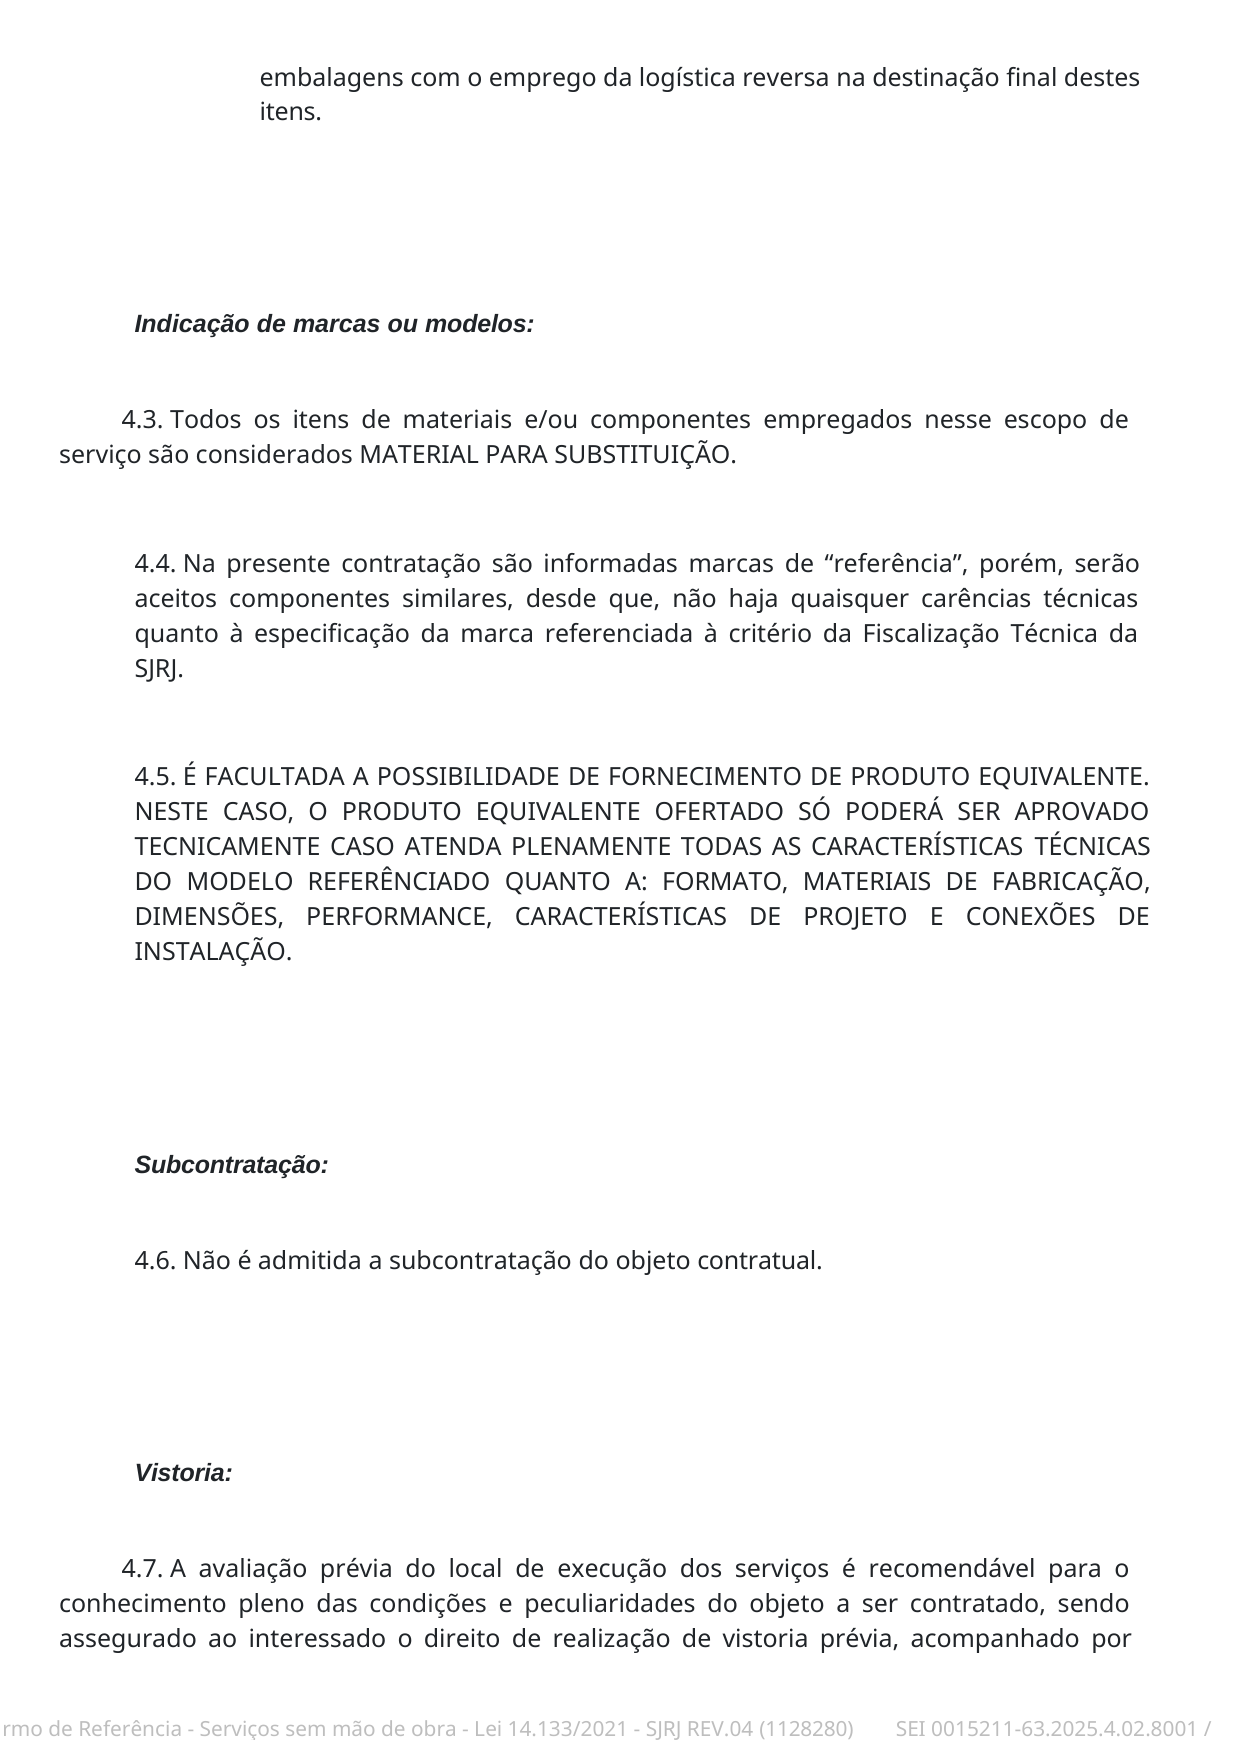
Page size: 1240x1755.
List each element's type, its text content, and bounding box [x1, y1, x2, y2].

list Na presente contratação são informadas marcas de “referência”, porém, serão aceitos componentes similares, desde que, não haja quaisquer carências técnicas quanto à especificação da marca referenciada à critério da Fiscalização Técnica da SJRJ. [134, 545, 1140, 684]
list Não é admitida a subcontratação do objeto contratual. [134, 1242, 1181, 1276]
text embalagens com o emprego da logística reversa na destinação final destes itens. [259, 60, 1181, 128]
subtitle Indicação de marcas ou modelos: [134, 309, 1181, 338]
list A avaliação prévia do local de execução dos serviços é recomendável para o conhecimento pleno das condições e peculiaridades do objeto a ser contratado, sendo assegurado ao interessado o direito de realização de vistoria prévia, acompanhado por [59, 1551, 1132, 1655]
subtitle Vistoria: [134, 1458, 1181, 1487]
list Todos os itens de materiais e/ou componentes empregados nesse escopo de serviço são considerados MATERIAL PARA SUBSTITUIÇÃO. [59, 402, 1129, 471]
subtitle Subcontratação: [134, 1150, 1181, 1178]
list É FACULTADA A POSSIBILIDADE DE FORNECIMENTO DE PRODUTO EQUIVALENTE. NESTE CASO, O PRODUTO EQUIVALENTE OFERTADO SÓ PODERÁ SER APROVADO TECNICAMENTE CASO ATENDA PLENAMENTE TODAS AS CARACTERÍSTICAS TÉCNICAS DO MODELO REFERÊNCIADO QUANTO A: FORMATO, MATERIAIS DE FABRICAÇÃO, DIMENSÕES, PERFORMANCE, CARACTERÍSTICAS DE PROJETO E CONEXÕES DE INSTALAÇÃO. [134, 759, 1151, 968]
